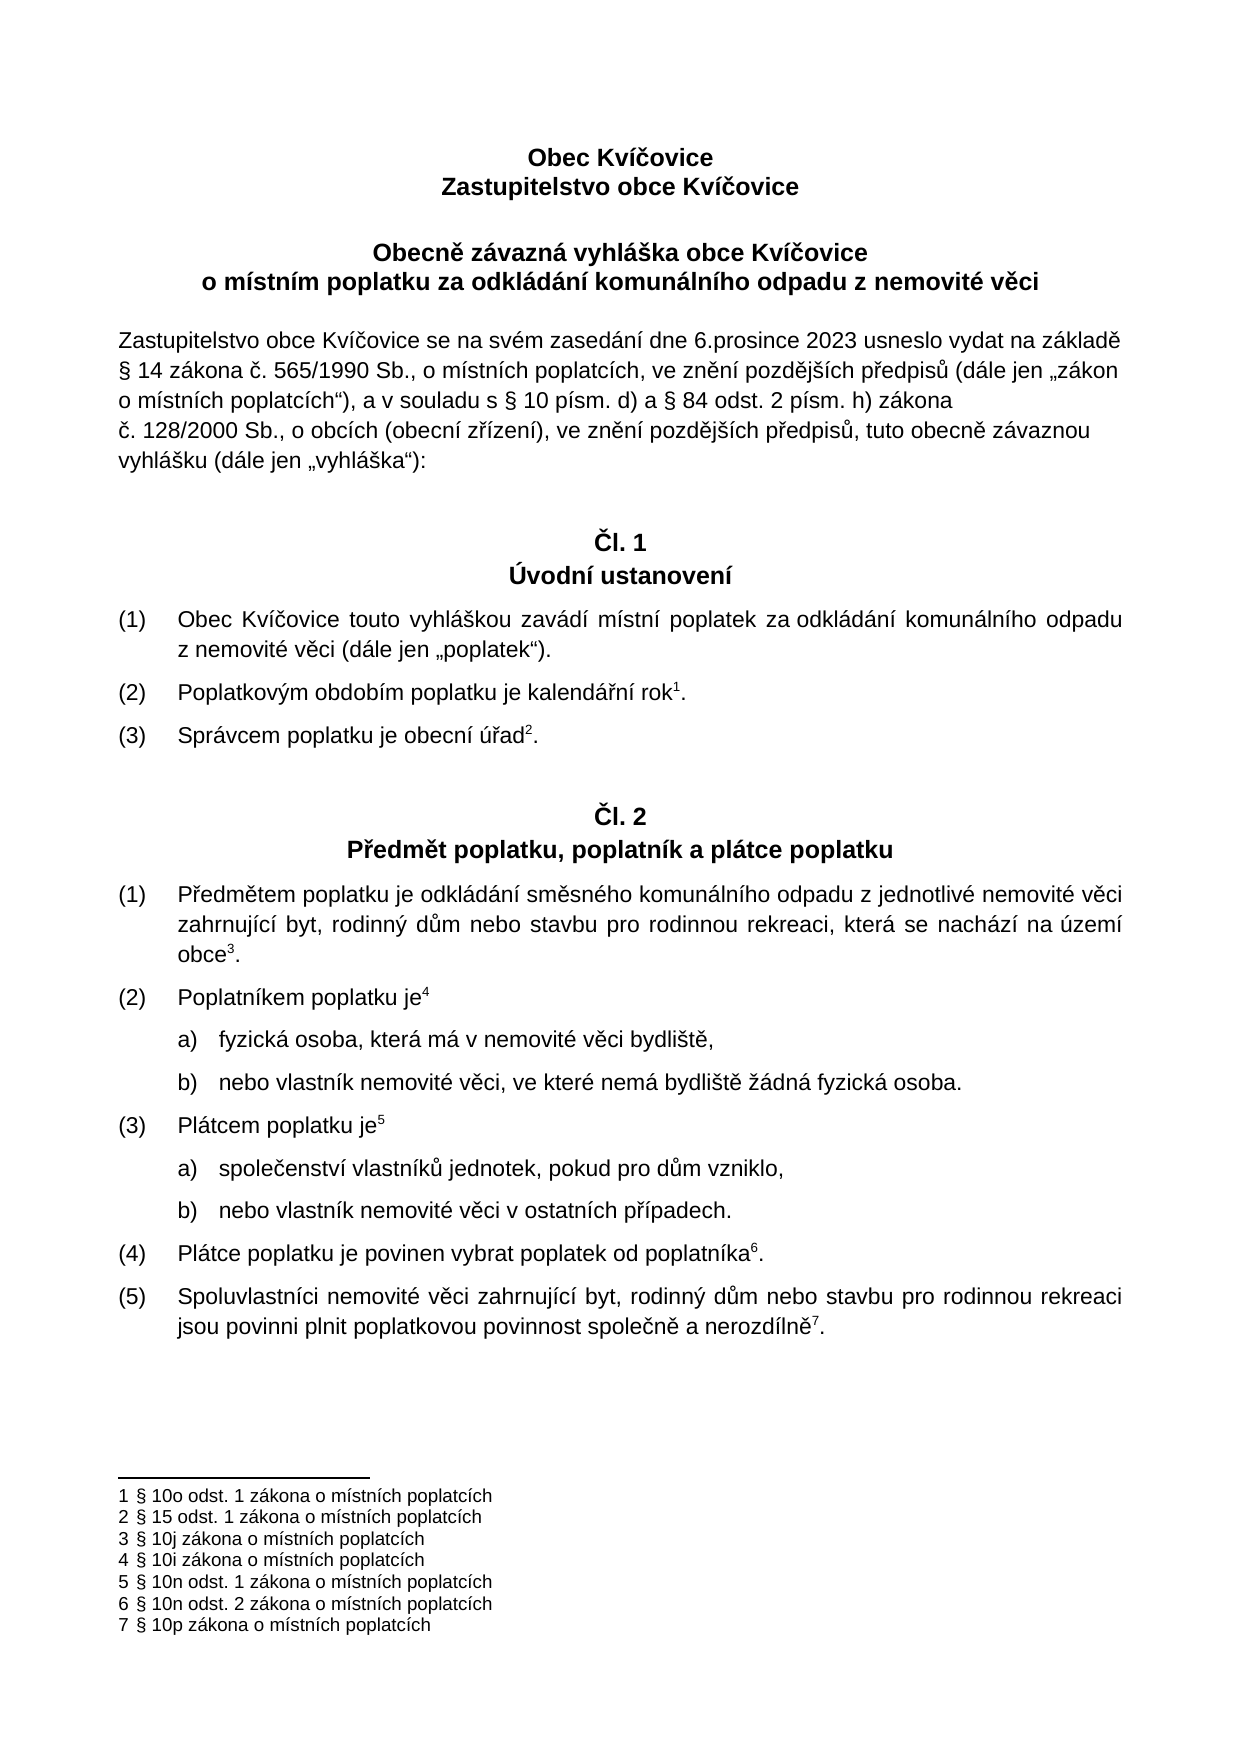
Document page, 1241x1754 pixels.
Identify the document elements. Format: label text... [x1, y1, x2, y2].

list nebo vlastník nemovité věci v ostatních případech. [177, 1197, 1122, 1224]
list § 10n odst. 1 zákona o místních poplatcích [118, 1571, 1122, 1592]
list nebo vlastník nemovité věci, ve které nemá bydliště žádná fyzická osoba. [177, 1069, 1122, 1096]
list Správcem poplatku je obecní úřad. [118, 722, 1122, 748]
list § 10o odst. 1 zákona o místních poplatcích [118, 1484, 1122, 1506]
list Poplatníkem poplatku je [118, 984, 1122, 1010]
title Obec Kvíčovice Zastupitelstvo obce Kvíčovice [118, 143, 1122, 201]
list § 10i zákona o místních poplatcích [118, 1549, 1122, 1571]
subtitle Čl. 1 Úvodní ustanovení [118, 528, 1122, 589]
subtitle Obecně závazná vyhláška obce Kvíčovice o místním poplatku za odkládání komunálního odpadu z nemovité věci [118, 238, 1122, 295]
list Poplatkovým obdobím poplatku je kalendářní rok. [118, 679, 1122, 706]
text Zastupitelstvo obce Kvíčovice se na svém zasedání dne 6.prosince 2023 usneslo vydat na základě § 14 zákona č. 565/1990 Sb., o místních poplatcích, ve znění pozdějších předpisů (dále jen „zákon o místních poplatcích“), a v souladu s § 10 písm. d) a § 84 odst. 2 písm. h) zákona č. 128/2000 Sb., o obcích (obecní zřízení), ve znění pozdějších předpisů, tuto obecně závaznou vyhlášku (dále jen „vyhláška“): [118, 327, 1122, 474]
list Plátcem poplatku je [118, 1112, 1122, 1138]
list § 15 odst. 1 zákona o místních poplatcích [118, 1506, 1122, 1528]
list Plátce poplatku je povinen vybrat poplatek od poplatníka. [118, 1240, 1122, 1266]
subtitle Čl. 2 Předmět poplatku, poplatník a plátce poplatku [118, 802, 1122, 864]
list Spoluvlastníci nemovité věci zahrnující byt, rodinný dům nebo stavbu pro rodinnou rekreaci jsou povinni plnit poplatkovou povinnost společně a nerozdílně. [118, 1283, 1122, 1339]
list společenství vlastníků jednotek, pokud pro dům vzniklo, [177, 1154, 1122, 1181]
list Obec Kvíčovice touto vyhláškou zavádí místní poplatek za odkládání komunálního odpadu z nemovité věci (dále jen „poplatek“). [118, 606, 1122, 663]
list Předmětem poplatku je odkládání směsného komunálního odpadu z jednotlivé nemovité věci zahrnující byt, rodinný dům nebo stavbu pro rodinnou rekreaci, která se nachází na území obce. [118, 881, 1122, 967]
list § 10n odst. 2 zákona o místních poplatcích [118, 1592, 1122, 1614]
list § 10j zákona o místních poplatcích [118, 1528, 1122, 1549]
list fyzická osoba, která má v nemovité věci bydliště, [177, 1026, 1122, 1053]
list § 10p zákona o místních poplatcích [118, 1614, 1122, 1635]
